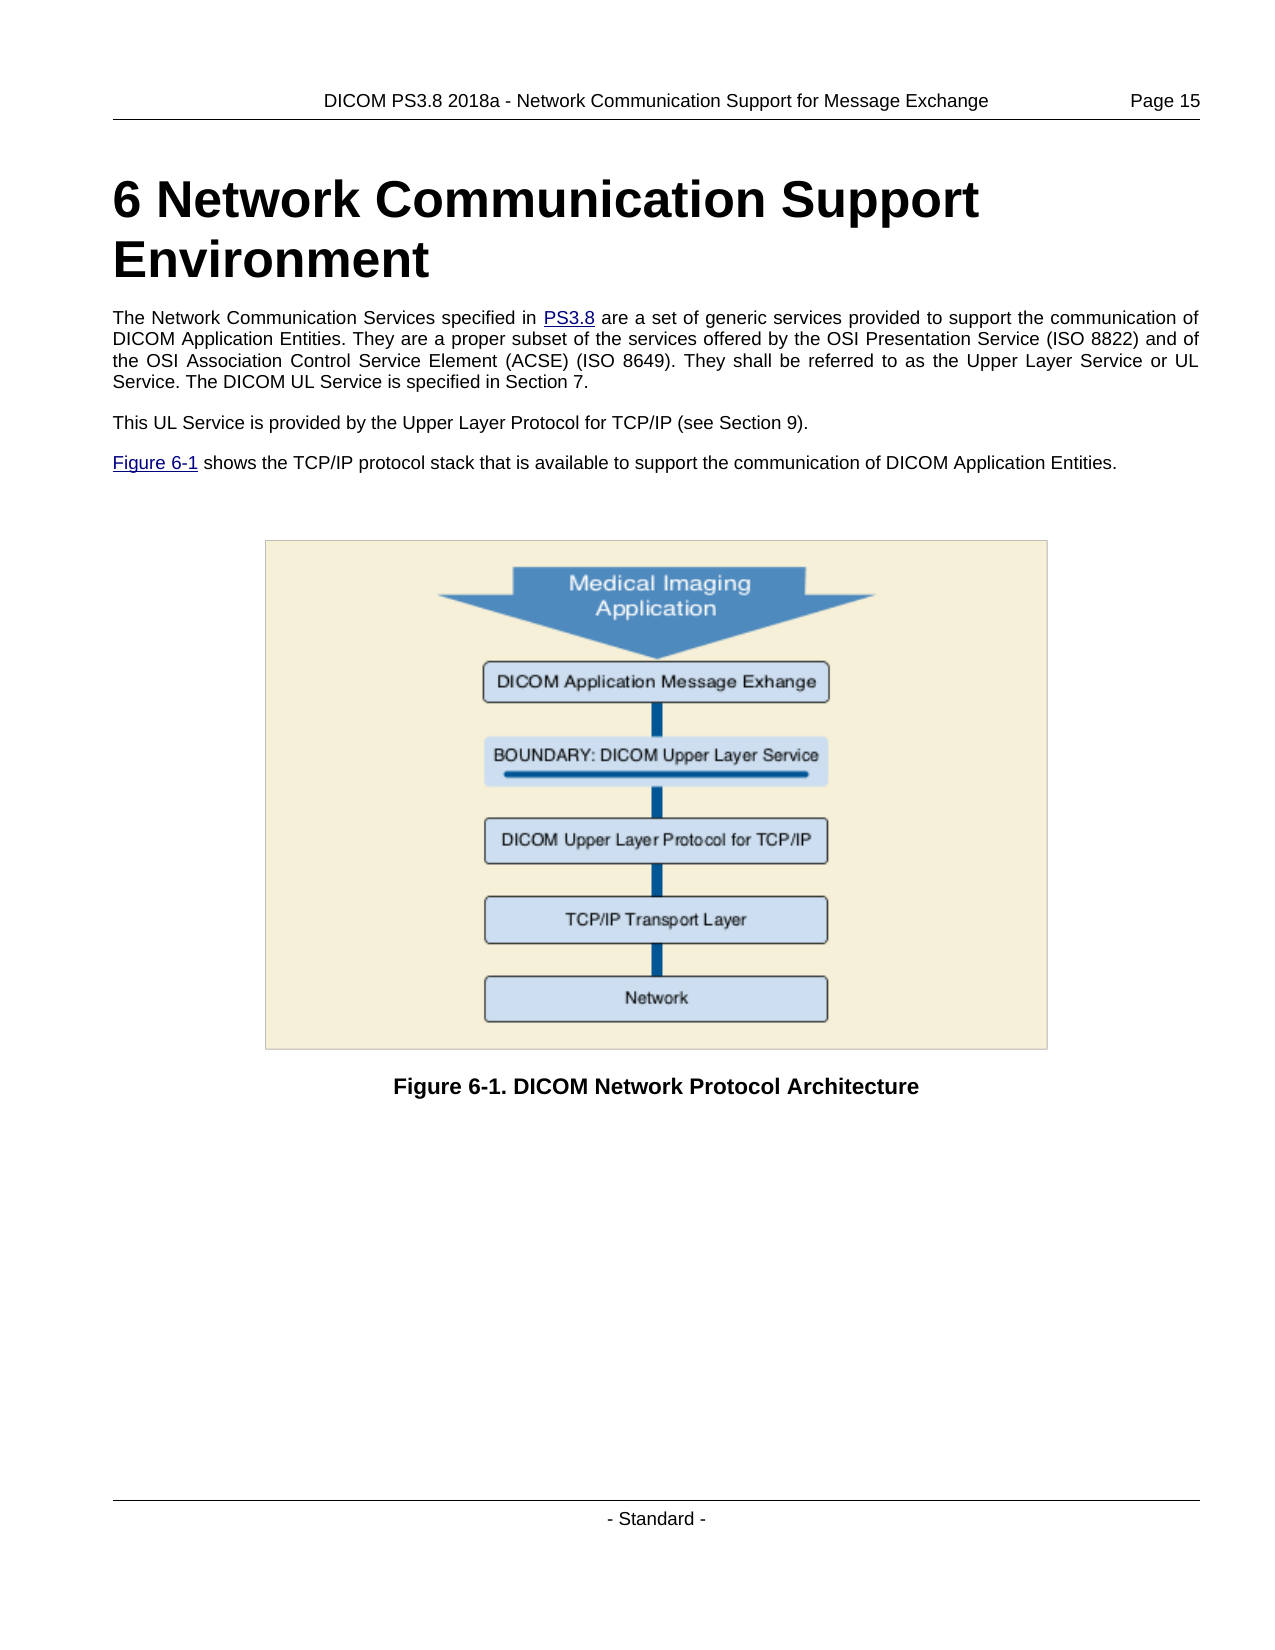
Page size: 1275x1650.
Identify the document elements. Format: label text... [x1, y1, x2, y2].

text This UL Service is provided by the Upper Layer Protocol for TCP/IP (see Section 9). [112, 412, 1200, 433]
picture [264, 539, 1049, 1051]
text Figure 6-1 shows the TCP/IP protocol stack that is available to support the communication of DICOM Application Entities. [112, 452, 1200, 473]
text Figure 6-1. DICOM Network Protocol Architecture [112, 1073, 1200, 1099]
text 6 Network Communication Support Environment [112, 169, 1200, 288]
text The Network Communication Services specified in PS3.8 are a set of generic services provided to support the communication of DICOM Application Entities. They are a proper subset of the services offered by the OSI Presentation Service (ISO 8822) and of the OSI Association Control Service Element (ACSE) (ISO 8649). They shall be referred to as the Upper Layer Service or UL Service. The DICOM UL Service is specified in Section 7. [112, 307, 1200, 393]
